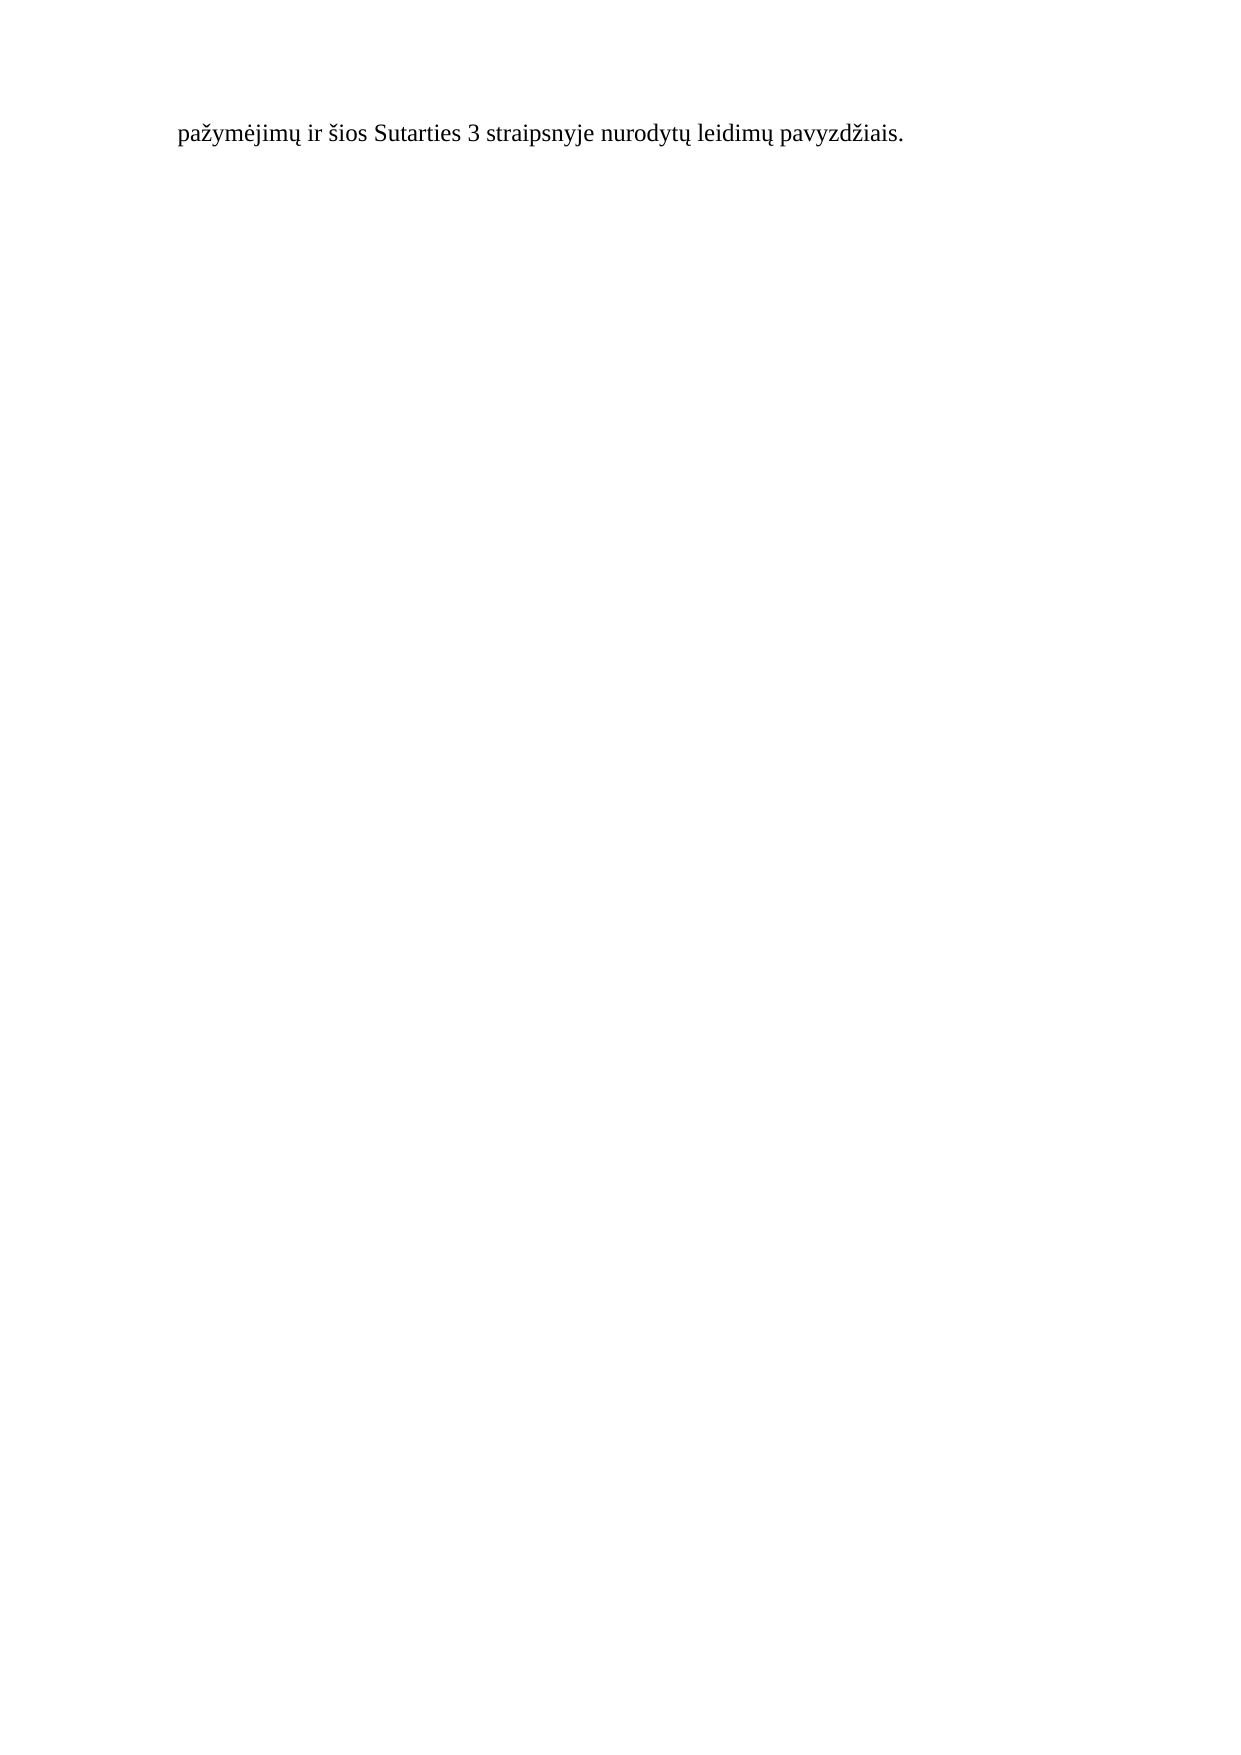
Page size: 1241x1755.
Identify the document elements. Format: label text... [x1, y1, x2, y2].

text pažymėjimų ir šios Sutarties 3 straipsnyje nurodytų leidimų pavyzdžiais. [177, 118, 1122, 147]
